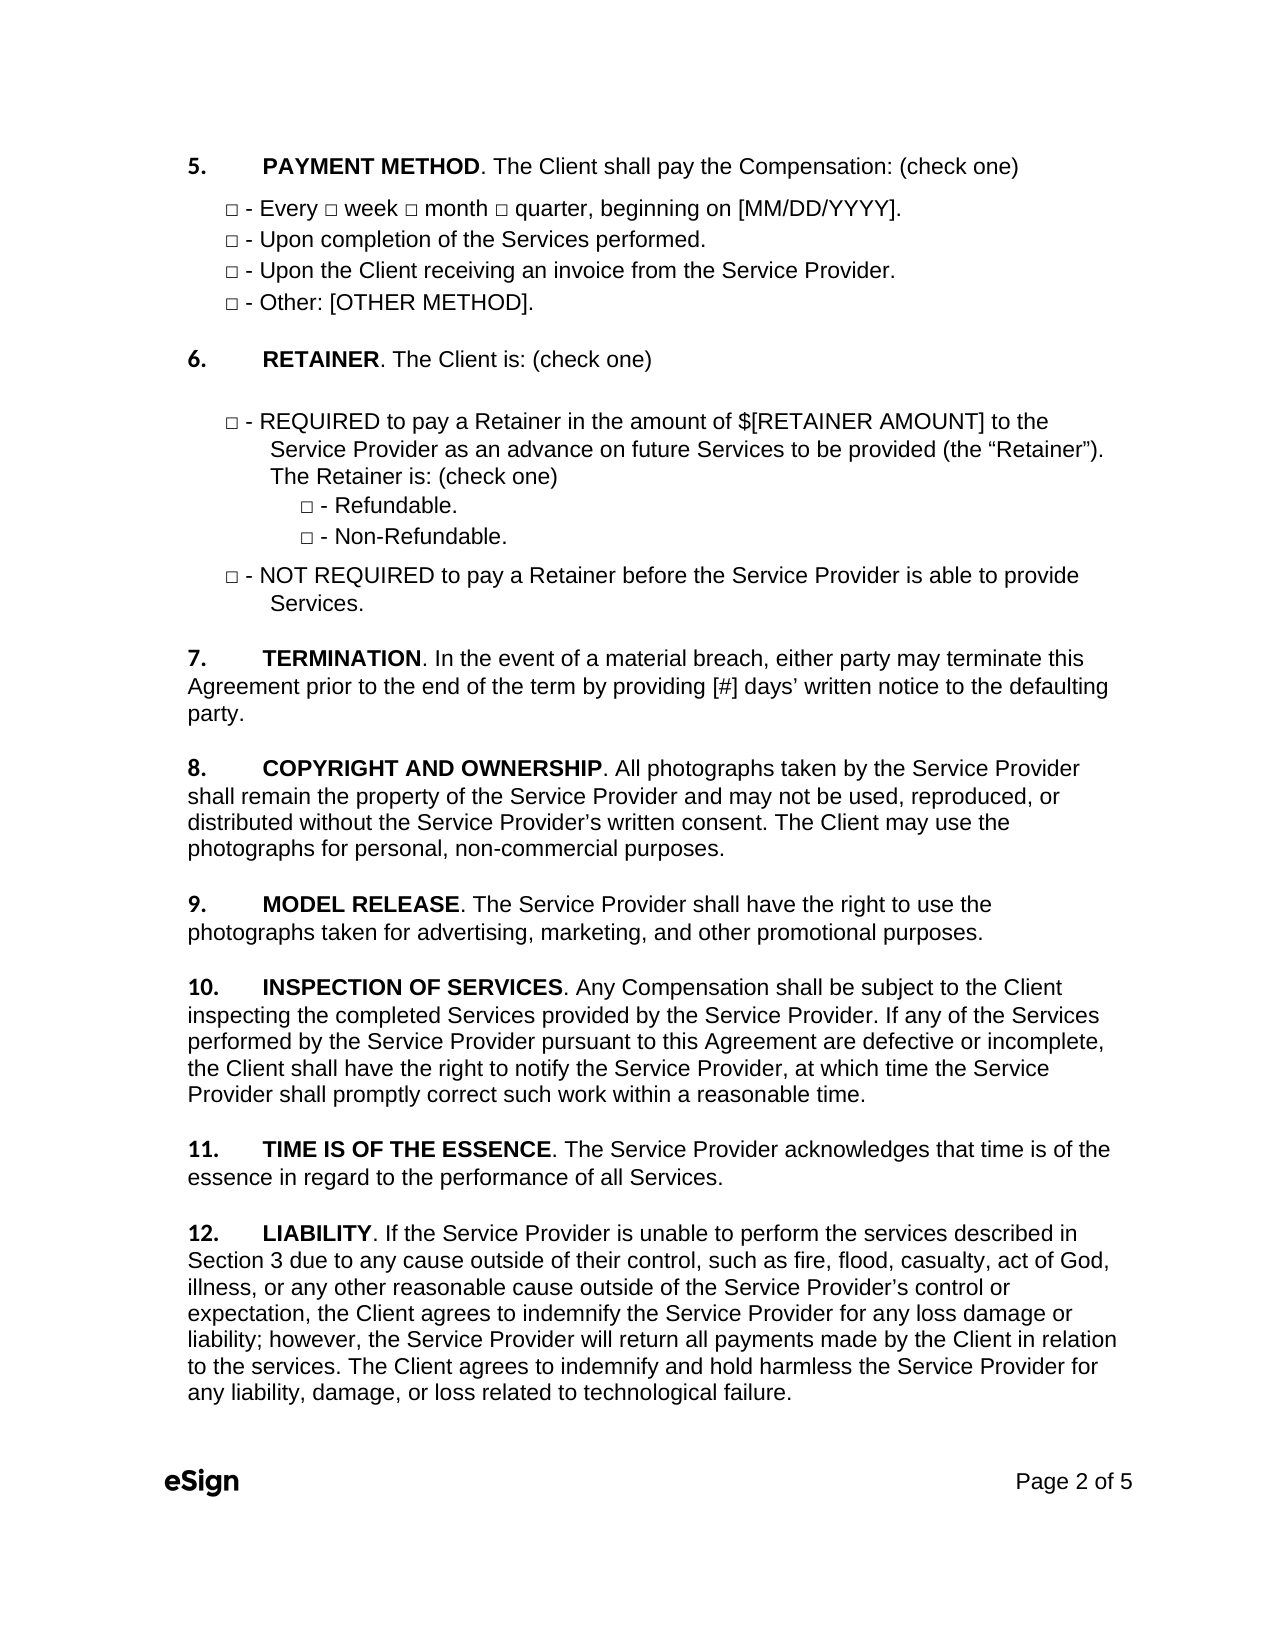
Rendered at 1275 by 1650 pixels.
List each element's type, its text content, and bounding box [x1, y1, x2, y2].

list RETAINER. The Client is: (check one) [187, 343, 1125, 374]
list MODEL RELEASE. The Service Provider shall have the right to use the photographs taken for advertising, marketing, and other promotional purposes. [187, 888, 1125, 945]
list LIABILITY. If the Service Provider is unable to perform the services described in Section 3 due to any cause outside of their control, such as fire, flood, casualty, act of God, illness, or any other reasonable cause outside of the Service Provider’s control or expectation, the Client agrees to indemnify the Service Provider for any loss damage or liability; however, the Service Provider will return all payments made by the Client in relation to the services. The Client agrees to indemnify and hold harmless the Service Provider for any liability, damage, or loss related to technological failure. [187, 1217, 1125, 1406]
text ☐ - Upon completion of the Services performed. [225, 223, 1125, 254]
list TERMINATION. In the event of a material breach, either party may terminate this Agreement prior to the end of the term by providing [#] days’ written notice to the defaulting party. [187, 643, 1125, 726]
text ☐ - Upon the Client receiving an invoice from the Service Provider. [225, 254, 1125, 286]
text ☐ - Non-Refundable. [300, 520, 1125, 551]
text Services. [270, 590, 1125, 616]
text ☐ - Other: [OTHER METHOD]. [225, 286, 1125, 317]
list COPYRIGHT AND OWNERSHIP. All photographs taken by the Service Provider shall remain the property of the Service Provider and may not be used, reproduced, or distributed without the Service Provider’s written consent. The Client may use the photographs for personal, non-commercial purposes. [187, 752, 1125, 862]
text ☐ - Every ☐ week ☐ month ☐ quarter, beginning on [MM/DD/YYYY]. [225, 192, 1125, 223]
text Service Provider as an advance on future Services to be provided (the “Retainer”). The Retainer is: (check one) [270, 436, 1125, 489]
text ☐ - REQUIRED to pay a Retainer in the amount of $[RETAINER AMOUNT] to the [225, 405, 1125, 436]
text ☐ - Refundable. [300, 489, 1125, 520]
list TIME IS OF THE ESSENCE. The Service Provider acknowledges that time is of the essence in regard to the performance of all Services. [187, 1134, 1125, 1191]
list INSPECTION OF SERVICES. Any Compensation shall be subject to the Client inspecting the completed Services provided by the Service Provider. If any of the Services performed by the Service Provider pursuant to this Agreement are defective or incomplete, the Client shall have the right to notify the Service Provider, at which time the Service Provider shall promptly correct such work within a reasonable time. [187, 971, 1125, 1107]
text ☐ - NOT REQUIRED to pay a Retainer before the Service Provider is able to provide [225, 559, 1125, 590]
list PAYMENT METHOD. The Client shall pay the Compensation: (check one) [187, 150, 1125, 181]
